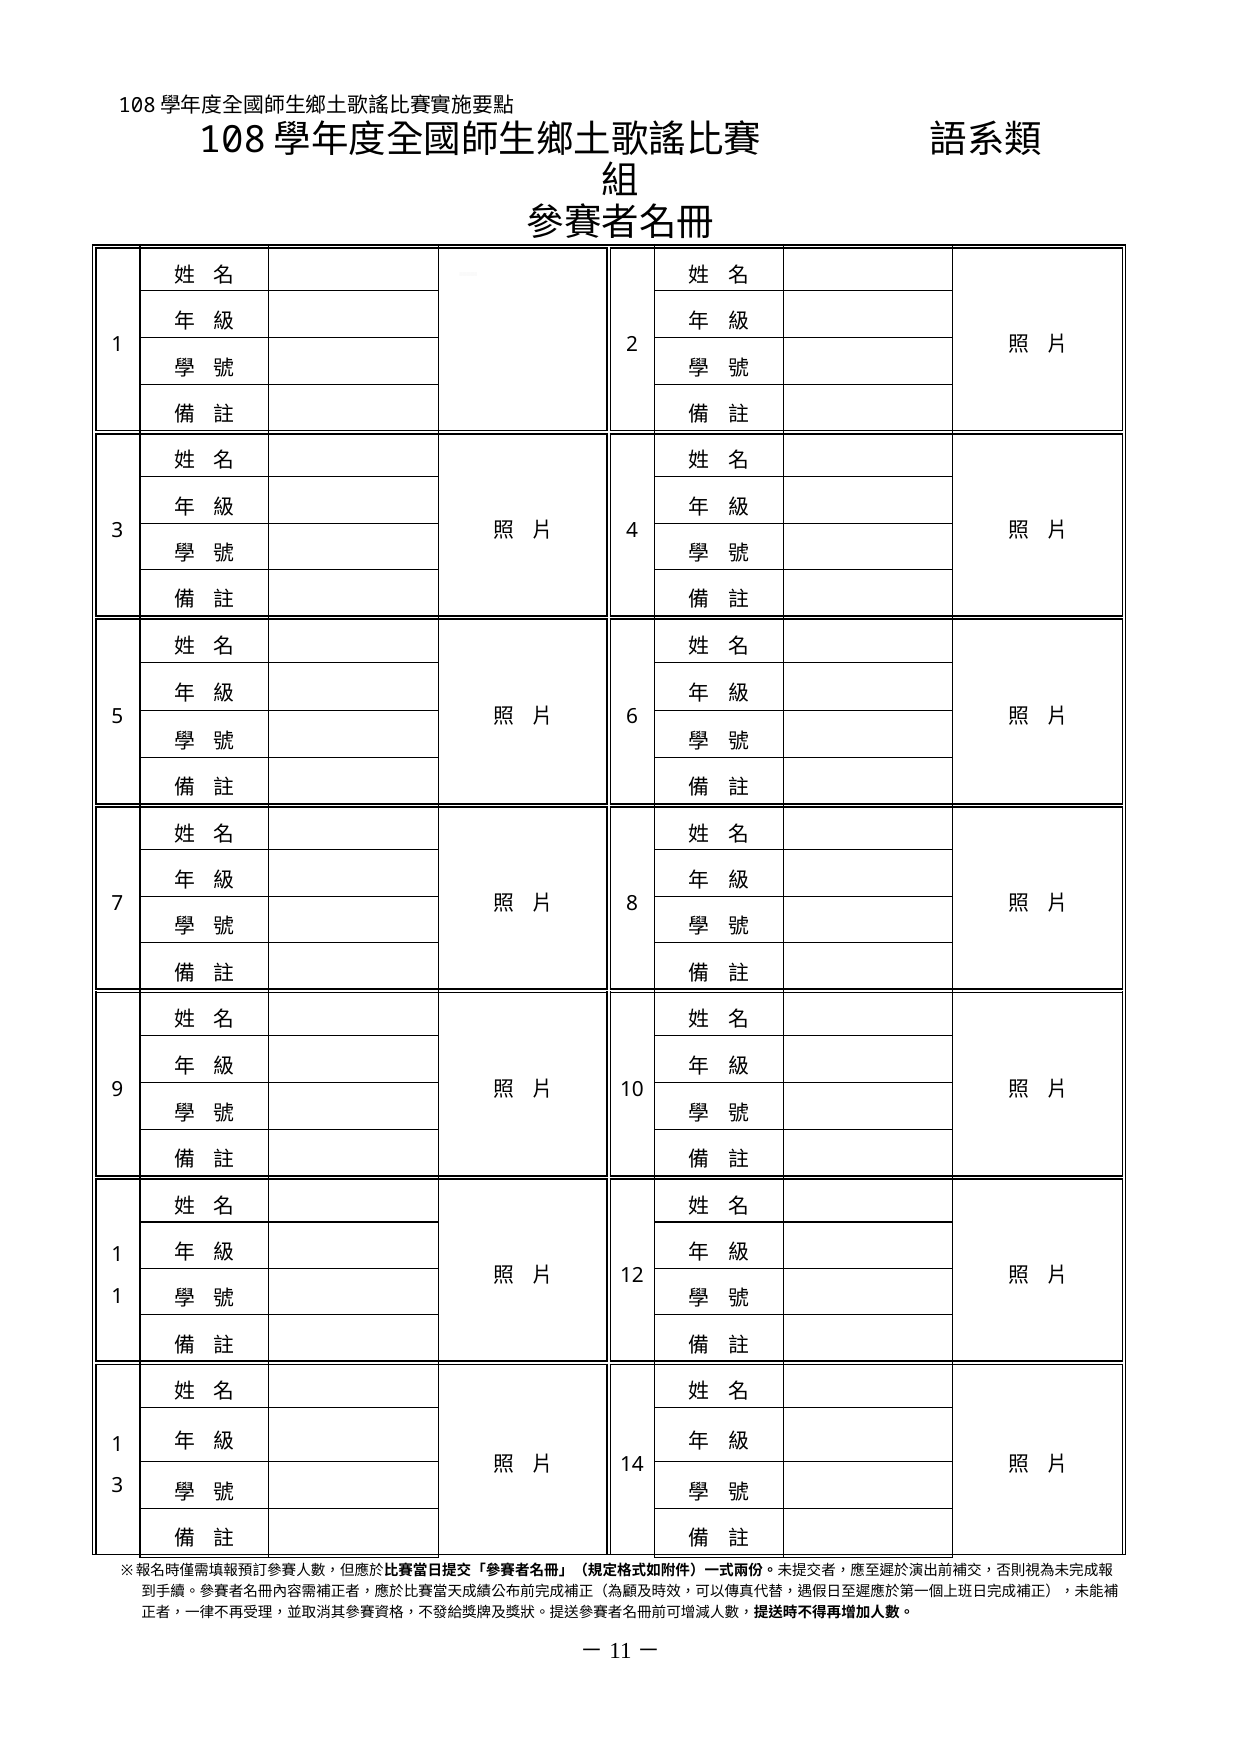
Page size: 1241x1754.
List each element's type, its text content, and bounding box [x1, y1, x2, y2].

table_cell [784, 1269, 952, 1314]
table_cell [784, 620, 952, 662]
table_cell 姓 名 [141, 808, 268, 849]
table_cell [784, 663, 952, 710]
table_cell 學 號 [141, 1462, 268, 1507]
table_cell [269, 758, 438, 803]
table_header 照 片 [953, 249, 1122, 430]
table_cell 學 號 [141, 711, 268, 757]
table_header 姓 名 [655, 249, 783, 290]
table_cell 學 號 [141, 1083, 268, 1129]
table_cell [269, 338, 438, 383]
table_cell 姓 名 [655, 620, 783, 662]
table_cell 8 [611, 808, 654, 988]
table_cell [784, 1036, 952, 1082]
table_cell 備 註 [141, 1509, 268, 1554]
table_cell 年 級 [141, 1223, 268, 1268]
table_cell 年 級 [655, 850, 783, 896]
table_cell 學 號 [141, 338, 268, 383]
table_cell 姓 名 [655, 808, 783, 849]
text 參賽者名冊 [118, 202, 1122, 244]
table_cell 年 級 [141, 1036, 268, 1082]
table_cell 學 號 [655, 897, 783, 942]
table_cell [269, 524, 438, 569]
table_cell [269, 663, 438, 710]
table_cell 備 註 [141, 1315, 268, 1360]
table_cell 學 號 [141, 897, 268, 942]
table_cell [269, 711, 438, 757]
table_cell 年 級 [655, 1408, 783, 1461]
table_cell 照 片 [439, 1180, 606, 1360]
table_cell [269, 993, 438, 1035]
table_cell 姓 名 [141, 620, 268, 662]
table_cell [784, 1130, 952, 1175]
table_cell 年 級 [141, 850, 268, 896]
table_cell 照 片 [953, 1180, 1122, 1360]
table_cell 照 片 [953, 1365, 1122, 1554]
table_cell 備 註 [655, 385, 783, 430]
table_cell [269, 291, 438, 337]
table_cell [269, 850, 438, 896]
table_cell 10 [611, 993, 654, 1175]
table_cell [784, 758, 952, 803]
table_cell [784, 570, 952, 615]
table_cell [784, 897, 952, 942]
table_cell 姓 名 [141, 435, 268, 476]
table_cell 年 級 [141, 477, 268, 522]
table_cell [784, 385, 952, 430]
table_cell 備 註 [655, 943, 783, 988]
table_cell [269, 1408, 438, 1461]
table_cell [269, 1462, 438, 1507]
table_header 1 [97, 249, 139, 430]
table_cell 年 級 [655, 663, 783, 710]
table_cell [269, 808, 438, 849]
table_cell [269, 1269, 438, 1314]
table_cell 學 號 [655, 1462, 783, 1507]
table_cell 年 級 [141, 291, 268, 337]
table_cell 5 [97, 620, 139, 803]
table_cell 姓 名 [141, 993, 268, 1035]
table_cell [269, 1083, 438, 1129]
table_cell 3 [97, 435, 139, 615]
table_cell 照 片 [953, 620, 1122, 803]
table_cell 學 號 [655, 338, 783, 383]
table_cell 學 號 [141, 1269, 268, 1314]
table_cell [269, 1180, 438, 1221]
table_cell 備 註 [141, 1130, 268, 1175]
table_cell 姓 名 [655, 435, 783, 476]
table_cell [784, 711, 952, 757]
table_cell 14 [611, 1365, 654, 1554]
table_cell 學 號 [655, 1083, 783, 1129]
table_cell 備 註 [655, 1130, 783, 1175]
table_cell 照 片 [439, 1365, 606, 1554]
table_cell 備 註 [141, 758, 268, 803]
table_cell 學 號 [655, 711, 783, 757]
table_cell 11 [97, 1180, 139, 1360]
table_cell [784, 435, 952, 476]
table_cell [784, 1408, 952, 1461]
table_cell 照 片 [439, 993, 606, 1175]
table_cell [784, 1083, 952, 1129]
table_cell 9 [97, 993, 139, 1175]
table_cell 備 註 [655, 570, 783, 615]
table_cell [784, 1180, 952, 1221]
table_cell 備 註 [141, 570, 268, 615]
table_cell [269, 435, 438, 476]
table_cell 13 [97, 1365, 139, 1554]
table_cell 姓 名 [141, 1365, 268, 1407]
table_cell [269, 620, 438, 662]
table_cell 備 註 [655, 1315, 783, 1360]
table_cell 備 註 [655, 758, 783, 803]
table_cell 照 片 [439, 620, 606, 803]
table_cell [784, 993, 952, 1035]
table_cell 年 級 [141, 663, 268, 710]
table_cell 年 級 [655, 1223, 783, 1268]
table_cell 備 註 [655, 1509, 783, 1554]
table_cell [269, 897, 438, 942]
table_cell 備 註 [141, 943, 268, 988]
table_header [439, 249, 606, 430]
table_cell [269, 1223, 438, 1268]
table_cell [784, 1365, 952, 1407]
table_header 2 [611, 249, 654, 430]
table_cell [269, 385, 438, 430]
table_cell 年 級 [141, 1408, 268, 1461]
table_cell 照 片 [953, 993, 1122, 1175]
table_cell [784, 808, 952, 849]
table_cell 12 [611, 1180, 654, 1360]
text ※報名時僅需填報預訂參賽人數，但應於比賽當日提交「參賽者名冊」（規定格式如附件）一式兩份。未提交者，應至遲於演出前補交，否則視為未完成報到手續。參賽者名冊內容需補正者，應於比賽當天成績公布前完成補正（為顧及時效，可以傳真代替，遇假日至遲應於第一個上班日完成補正），未能補正者，一律不再受理，並取消其參賽資格，不發給獎牌及獎狀。提送參賽者名冊前可增減人數，提送時不得再增加人數。 [118, 1558, 1122, 1622]
table_cell 6 [611, 620, 654, 803]
table_cell [269, 1130, 438, 1175]
table_cell [784, 1509, 952, 1554]
table_cell 照 片 [953, 435, 1122, 615]
table_cell 照 片 [953, 808, 1122, 988]
table_cell [269, 477, 438, 522]
table_cell [269, 1509, 438, 1554]
table_cell [784, 1462, 952, 1507]
table_cell 姓 名 [655, 1365, 783, 1407]
table_cell [269, 943, 438, 988]
table_cell [269, 1365, 438, 1407]
text 108學年度全國師生鄉土歌謠比賽 語系類 組 [118, 119, 1122, 202]
table_cell 學 號 [655, 1269, 783, 1314]
table_cell [784, 291, 952, 337]
table_cell 備 註 [141, 385, 268, 430]
table_cell 照 片 [439, 808, 606, 988]
table_cell [269, 1315, 438, 1360]
table_cell [784, 524, 952, 569]
table_cell [784, 477, 952, 522]
table_cell 年 級 [655, 477, 783, 522]
table_header 姓 名 [141, 249, 268, 290]
table_header [784, 249, 952, 290]
table_cell 4 [611, 435, 654, 615]
table_cell [269, 1036, 438, 1082]
table_cell [784, 1315, 952, 1360]
table_cell 7 [97, 808, 139, 988]
table_cell 姓 名 [141, 1180, 268, 1221]
table_cell 學 號 [655, 524, 783, 569]
table_cell 學 號 [141, 524, 268, 569]
table_cell 照 片 [439, 435, 606, 615]
table_cell 姓 名 [655, 1180, 783, 1221]
table_cell [784, 338, 952, 383]
table_cell [784, 850, 952, 896]
table_cell 姓 名 [655, 993, 783, 1035]
table_header [269, 249, 438, 290]
table_cell 年 級 [655, 291, 783, 337]
table_cell [784, 943, 952, 988]
table_cell [784, 1223, 952, 1268]
table_cell 年 級 [655, 1036, 783, 1082]
table_cell [269, 570, 438, 615]
